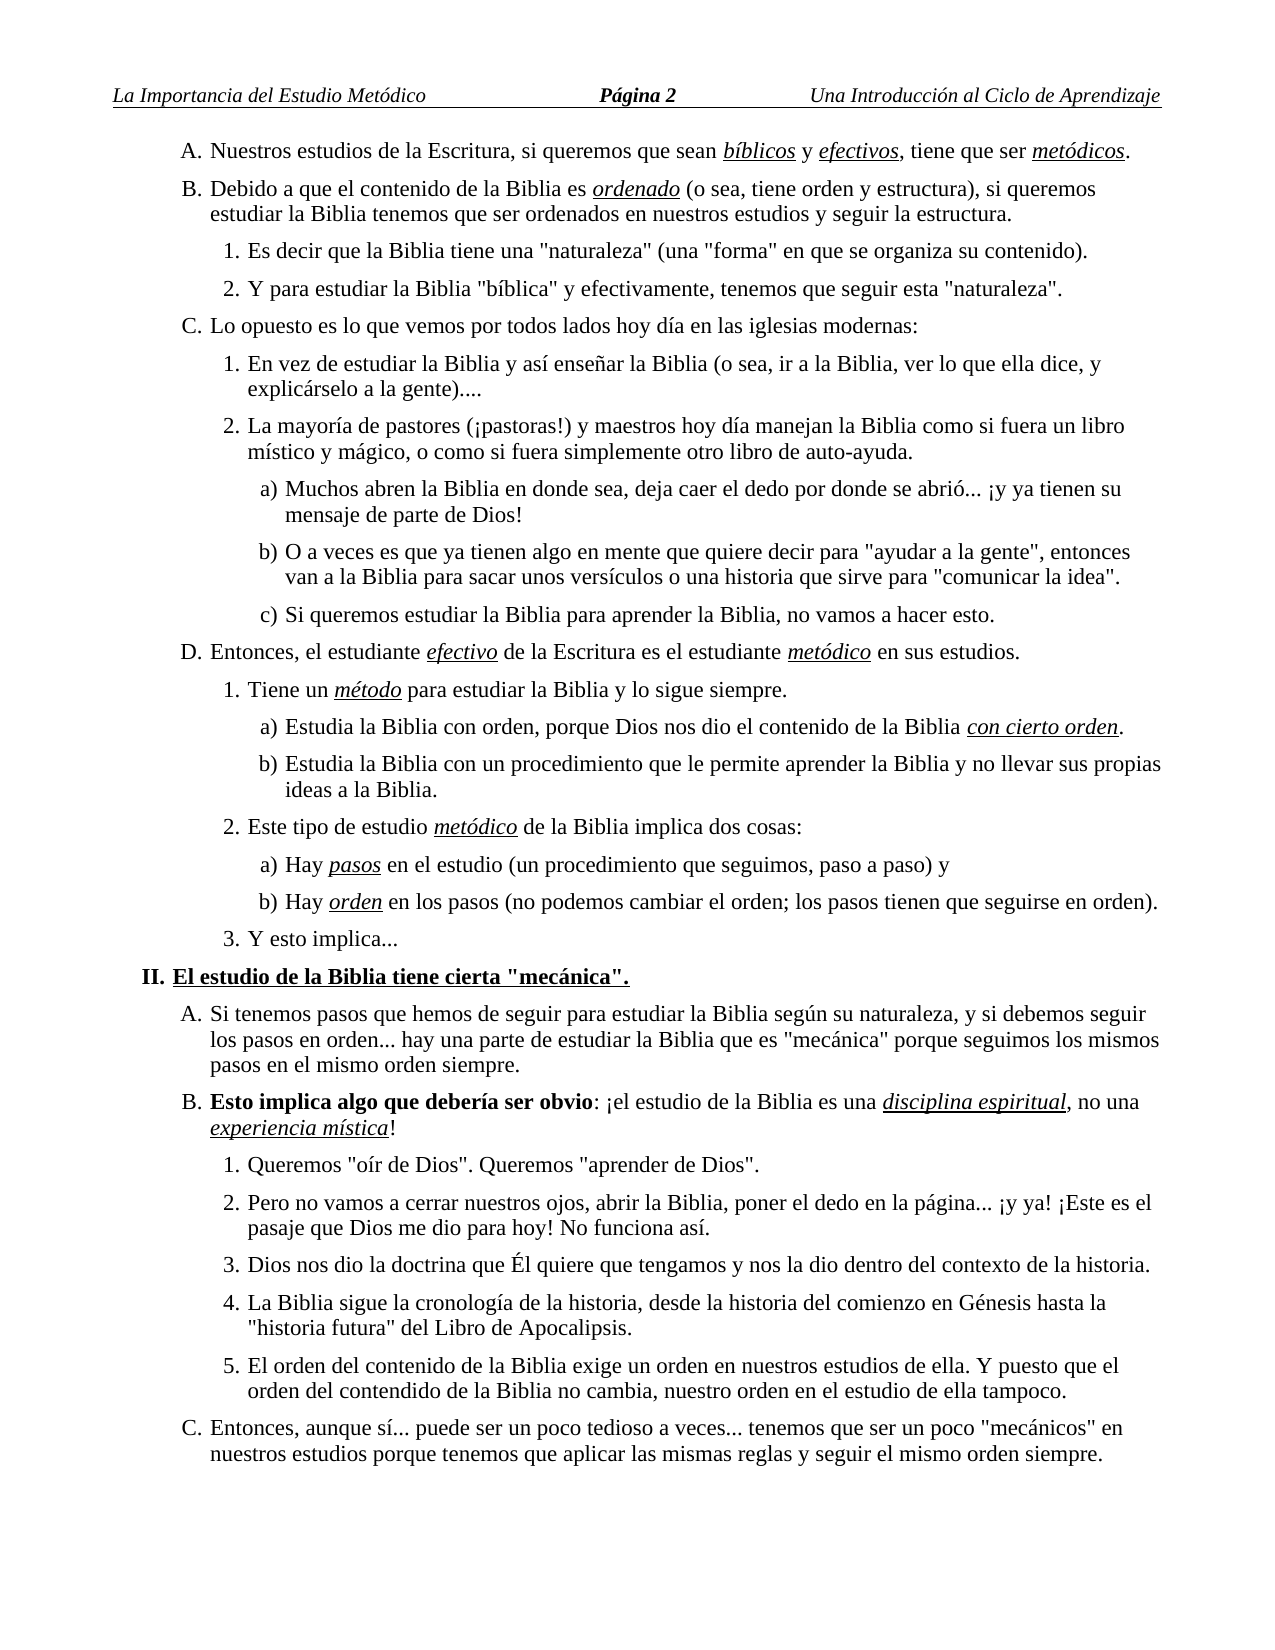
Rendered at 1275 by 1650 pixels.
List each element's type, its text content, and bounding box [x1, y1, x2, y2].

list Debido a que el contenido de la Biblia es ordenado (o sea, tiene orden y estructura), si queremos estudiar la Biblia tenemos que ser ordenados en nuestros estudios y seguir la estructura. [150, 176, 1162, 226]
list Dios nos dio la doctrina que Él quiere que tengamos y nos la dio dentro del contexto de la historia. [187, 1252, 1162, 1278]
list La Biblia sigue la cronología de la historia, desde la historia del comienzo en Génesis hasta la "historia futura" del Libro de Apocalipsis. [187, 1290, 1162, 1341]
list Lo opuesto es lo que vemos por todos lados hoy día en las iglesias modernas: [150, 313, 1162, 338]
list En vez de estudiar la Biblia y así enseñar la Biblia (o sea, ir a la Biblia, ver lo que ella dice, y explicárselo a la gente).... [187, 351, 1162, 401]
list Si queremos estudiar la Biblia para aprender la Biblia, no vamos a hacer esto. [225, 602, 1162, 627]
list Tiene un método para estudiar la Biblia y lo sigue siempre. [187, 677, 1162, 702]
list Estudia la Biblia con orden, porque Dios nos dio el contenido de la Biblia con cierto orden. [225, 714, 1162, 739]
list Queremos "oír de Dios". Queremos "aprender de Dios". [187, 1152, 1162, 1178]
list Muchos abren la Biblia en donde sea, deja caer el dedo por donde se abrió... ¡y ya tienen su mensaje de parte de Dios! [225, 476, 1162, 527]
list Pero no vamos a cerrar nuestros ojos, abrir la Biblia, poner el dedo en la página... ¡y ya! ¡Este es el pasaje que Dios me dio para hoy! No funciona así. [187, 1189, 1162, 1240]
list Hay orden en los pasos (no podemos cambiar el orden; los pasos tienen que seguirse en orden). [225, 889, 1162, 914]
list Estudia la Biblia con un procedimiento que le permite aprender la Biblia y no llevar sus propias ideas a la Biblia. [225, 751, 1162, 802]
list El estudio de la Biblia tiene cierta "mecánica". [112, 964, 1162, 989]
list Entonces, el estudiante efectivo de la Escritura es el estudiante metódico en sus estudios. [150, 639, 1162, 664]
list El orden del contenido de la Biblia exige un orden en nuestros estudios de ella. Y puesto que el orden del contendido de la Biblia no cambia, nuestro orden en el estudio de ella tampoco. [187, 1353, 1162, 1403]
list Si tenemos pasos que hemos de seguir para estudiar la Biblia según su naturaleza, y si debemos seguir los pasos en orden... hay una parte de estudiar la Biblia que es "mecánica" porque seguimos los mismos pasos en el mismo orden siempre. [150, 1001, 1162, 1077]
list Este tipo de estudio metódico de la Biblia implica dos cosas: [187, 814, 1162, 839]
list Es decir que la Biblia tiene una "naturaleza" (una "forma" en que se organiza su contenido). [187, 238, 1162, 264]
list Nuestros estudios de la Escritura, si queremos que sean bíblicos y efectivos, tiene que ser metódicos. [150, 138, 1162, 163]
list Y esto implica... [187, 926, 1162, 952]
list La mayoría de pastores (¡pastoras!) y maestros hoy día manejan la Biblia como si fuera un libro místico y mágico, o como si fuera simplemente otro libro de auto-ayuda. [187, 413, 1162, 464]
list Entonces, aunque sí... puede ser un poco tedioso a veces... tenemos que ser un poco "mecánicos" en nuestros estudios porque tenemos que aplicar las mismas reglas y seguir el mismo orden siempre. [150, 1415, 1162, 1466]
list Hay pasos en el estudio (un procedimiento que seguimos, paso a paso) y [225, 852, 1162, 877]
list Y para estudiar la Biblia "bíblica" y efectivamente, tenemos que seguir esta "naturaleza". [187, 276, 1162, 301]
list Esto implica algo que debería ser obvio: ¡el estudio de la Biblia es una disciplina espiritual, no una experiencia mística! [150, 1089, 1162, 1140]
list O a veces es que ya tienen algo en mente que quiere decir para "ayudar a la gente", entonces van a la Biblia para sacar unos versículos o una historia que sirve para "comunicar la idea". [225, 539, 1162, 590]
